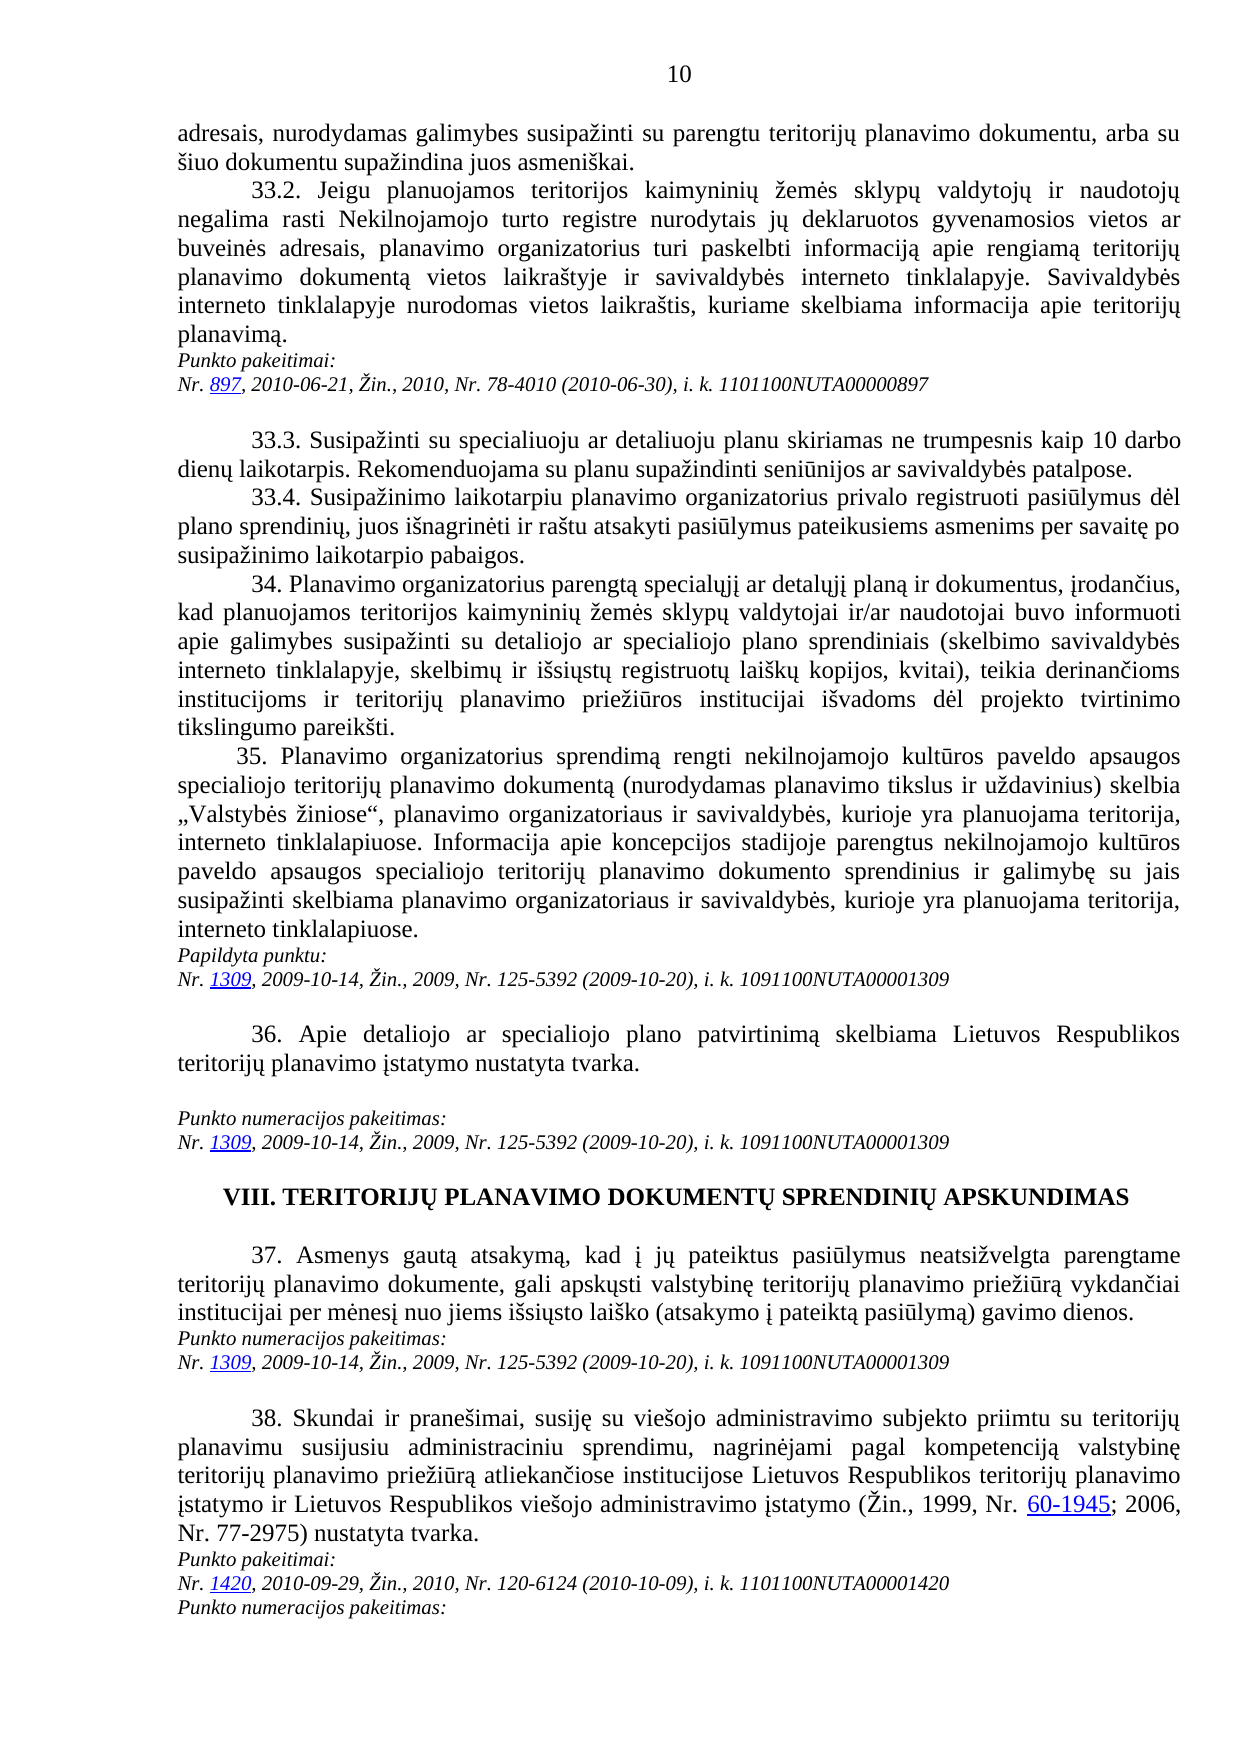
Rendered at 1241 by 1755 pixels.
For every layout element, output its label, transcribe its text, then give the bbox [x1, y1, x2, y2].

text Nr. 1309, 2009-10-14, Žin., 2009, Nr. 125-5392 (2009-10-20), i. k. 1091100NUTA00001309 [177, 1130, 1181, 1154]
text 37. Asmenys gautą atsakymą, kad į jų pateiktus pasiūlymus neatsižvelgta parengtame teritorijų planavimo dokumente, gali apskųsti valstybinę teritorijų planavimo priežiūrą vykdančiai institucijai per mėnesį nuo jiems išsiųsto laiško (atsakymo į pateiktą pasiūlymą) gavimo dienos. [177, 1240, 1181, 1326]
text 33.4. Susipažinimo laikotarpiu planavimo organizatorius privalo registruoti pasiūlymus dėl plano sprendinių, juos išnagrinėti ir raštu atsakyti pasiūlymus pateikusiems asmenims per savaitę po susipažinimo laikotarpio pabaigos. [177, 482, 1181, 569]
text VIII. TERITORIJŲ PLANAVIMO DOKUMENTŲ SPRENDINIŲ APSKUNDIMAS [177, 1182, 1181, 1211]
text Nr. 1309, 2009-10-14, Žin., 2009, Nr. 125-5392 (2009-10-20), i. k. 1091100NUTA00001309 [177, 1350, 1181, 1374]
text Nr. 1309, 2009-10-14, Žin., 2009, Nr. 125-5392 (2009-10-20), i. k. 1091100NUTA00001309 [177, 967, 1181, 991]
text Punkto numeracijos pakeitimas: [177, 1326, 1181, 1350]
text Papildyta punktu: [177, 942, 1181, 967]
text 33.2. Jeigu planuojamos teritorijos kaimyninių žemės sklypų valdytojų ir naudotojų negalima rasti Nekilnojamojo turto registre nurodytais jų deklaruotos gyvenamosios vietos ar buveinės adresais, planavimo organizatorius turi paskelbti informaciją apie rengiamą teritorijų planavimo dokumentą vietos laikraštyje ir savivaldybės interneto tinklalapyje. Savivaldybės interneto tinklalapyje nurodomas vietos laikraštis, kuriame skelbiama informacija apie teritorijų planavimą. [177, 176, 1181, 348]
text Nr. 1420, 2010-09-29, Žin., 2010, Nr. 120-6124 (2010-10-09), i. k. 1101100NUTA00001420 [177, 1571, 1181, 1595]
text Punkto pakeitimai: [177, 348, 1181, 372]
text Nr. 897, 2010-06-21, Žin., 2010, Nr. 78-4010 (2010-06-30), i. k. 1101100NUTA00000897 [177, 372, 1181, 396]
text 35. Planavimo organizatorius sprendimą rengti nekilnojamojo kultūros paveldo apsaugos specialiojo teritorijų planavimo dokumentą (nurodydamas planavimo tikslus ir uždavinius) skelbia „Valstybės žiniose“, planavimo organizatoriaus ir savivaldybės, kurioje yra planuojama teritorija, interneto tinklalapiuose. Informacija apie koncepcijos stadijoje parengtus nekilnojamojo kultūros paveldo apsaugos specialiojo teritorijų planavimo dokumento sprendinius ir galimybę su jais susipažinti skelbiama planavimo organizatoriaus ir savivaldybės, kurioje yra planuojama teritorija, interneto tinklalapiuose. [177, 741, 1181, 942]
text adresais, nurodydamas galimybes susipažinti su parengtu teritorijų planavimo dokumentu, arba su šiuo dokumentu supažindina juos asmeniškai. [177, 118, 1181, 176]
text 33.3. Susipažinti su specialiuoju ar detaliuoju planu skiriamas ne trumpesnis kaip 10 darbo dienų laikotarpis. Rekomenduojama su planu supažindinti seniūnijos ar savivaldybės patalpose. [177, 425, 1181, 482]
text Punkto numeracijos pakeitimas: [177, 1106, 1181, 1130]
text Punkto numeracijos pakeitimas: [177, 1595, 1181, 1619]
text 34. Planavimo organizatorius parengtą specialųjį ar detalųjį planą ir dokumentus, įrodančius, kad planuojamos teritorijos kaimyninių žemės sklypų valdytojai ir/ar naudotojai buvo informuoti apie galimybes susipažinti su detaliojo ar specialiojo plano sprendiniais (skelbimo savivaldybės interneto tinklalapyje, skelbimų ir išsiųstų registruotų laiškų kopijos, kvitai), teikia derinančioms institucijoms ir teritorijų planavimo priežiūros institucijai išvadoms dėl projekto tvirtinimo tikslingumo pareikšti. [177, 569, 1181, 741]
text 38. Skundai ir pranešimai, susiję su viešojo administravimo subjekto priimtu su teritorijų planavimu susijusiu administraciniu sprendimu, nagrinėjami pagal kompetenciją valstybinę teritorijų planavimo priežiūrą atliekančiose institucijose Lietuvos Respublikos teritorijų planavimo įstatymo ir Lietuvos Respublikos viešojo administravimo įstatymo (Žin., 1999, Nr. 60-1945; 2006, Nr. 77-2975) nustatyta tvarka. [177, 1403, 1181, 1547]
text 36. Apie detaliojo ar specialiojo plano patvirtinimą skelbiama Lietuvos Respublikos teritorijų planavimo įstatymo nustatyta tvarka. [177, 1019, 1181, 1077]
text Punkto pakeitimai: [177, 1547, 1181, 1571]
